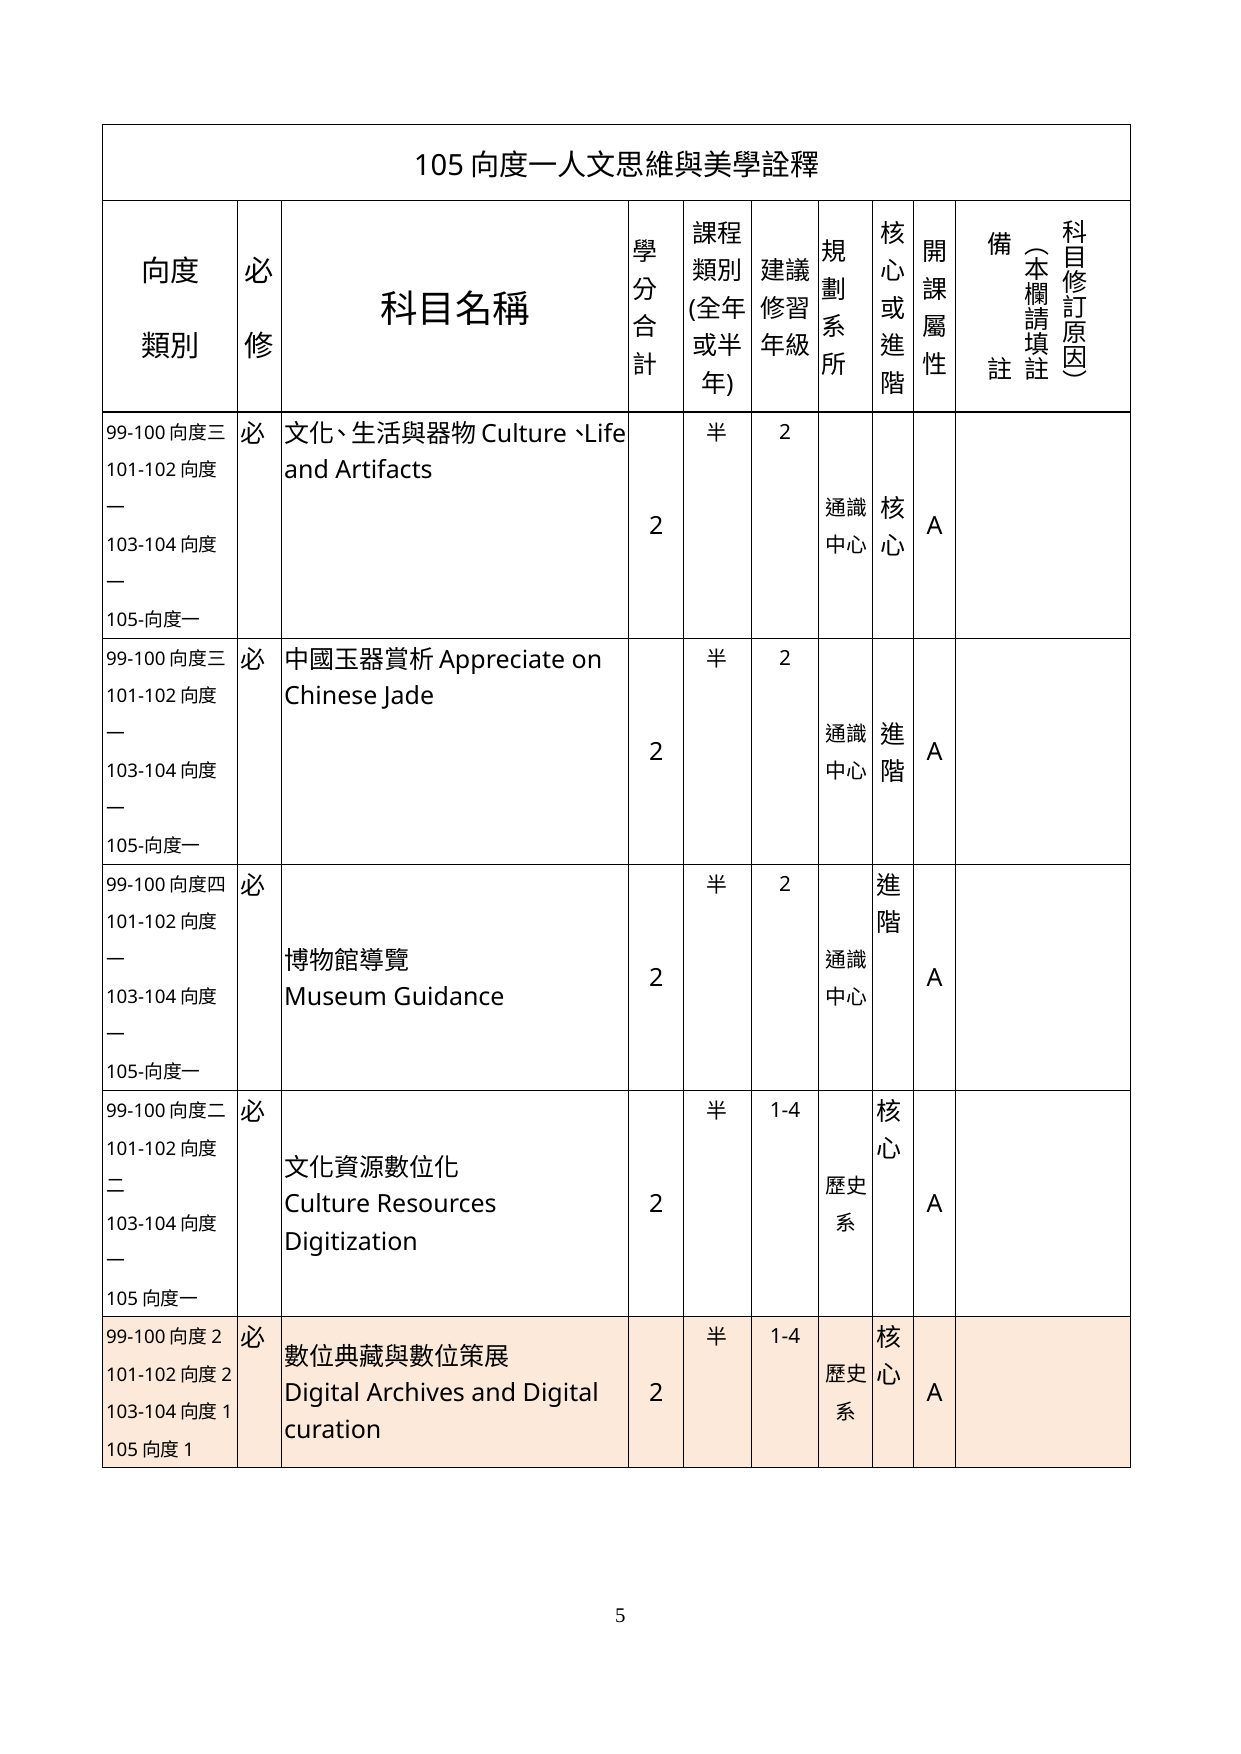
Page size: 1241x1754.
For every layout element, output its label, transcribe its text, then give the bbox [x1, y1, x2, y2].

table_cell 核心 [873, 1317, 913, 1467]
table_cell 核心或進階 [873, 201, 913, 411]
table_cell [956, 639, 1130, 863]
table_cell 2 [752, 639, 818, 863]
table_cell A [914, 639, 955, 863]
table_cell 文化資源數位化 Culture Resources Digitization [282, 1091, 628, 1316]
table_cell 通識中心 [819, 413, 872, 637]
table_cell 2 [629, 413, 683, 637]
table_cell 必 [238, 639, 281, 863]
table_cell 半 [684, 865, 751, 1089]
table_cell 開課屬性 [914, 201, 955, 411]
table_cell A [914, 413, 955, 637]
table_cell 99-100向度 2 101-102向度2 103-104向度 1 105向度1 [103, 1317, 237, 1467]
table_cell 1-4 [752, 1091, 818, 1316]
table_cell 向度 類別 [103, 201, 237, 411]
table_cell 核心 [873, 413, 913, 637]
table_cell 文化、生活與器物Culture、Life and Artifacts [282, 413, 628, 637]
table_cell [956, 1091, 1130, 1316]
table_cell 2 [629, 639, 683, 863]
table_cell 2 [752, 413, 818, 637]
table_cell [956, 1317, 1130, 1467]
table_cell 歷史系 [819, 1091, 872, 1316]
table_cell 半 [684, 1317, 751, 1467]
table_cell 中國玉器賞析Appreciate on Chinese Jade [282, 639, 628, 863]
table_cell 數位典藏與數位策展 Digital Archives and Digital curation [282, 1317, 628, 1467]
table_cell 歷史系 [819, 1317, 872, 1467]
table_cell 建議修習年級 [752, 201, 818, 411]
table_cell 學分合計 [629, 201, 683, 411]
table_cell [956, 865, 1130, 1089]
table_cell 規劃系所 [819, 201, 872, 411]
table_cell 博物館導覽 Museum Guidance [282, 865, 628, 1089]
table_cell 課程類別(全年或半年) [684, 201, 751, 411]
table_cell 進階 [873, 639, 913, 863]
table_cell 99-100向度三 101-102向度一 103-104向度一 105-向度一 [103, 413, 237, 637]
table_cell 科目修訂原因） （本欄請填註 備 註 全文完 [956, 201, 1130, 411]
table_cell 2 [629, 1091, 683, 1316]
table_cell 科目名稱 [282, 201, 628, 411]
table_cell 必 [238, 865, 281, 1089]
table_cell 1-4 [752, 1317, 818, 1467]
table_cell 進階 [873, 865, 913, 1089]
table_cell 必 [238, 413, 281, 637]
table_cell 2 [752, 865, 818, 1089]
table_cell 99-100向度三 101-102向度一 103-104向度一 105-向度一 [103, 639, 237, 863]
table_cell 半 [684, 413, 751, 637]
table_cell 2 [629, 865, 683, 1089]
table_cell [956, 413, 1130, 637]
table_cell 核心 [873, 1091, 913, 1316]
table_cell 半 [684, 639, 751, 863]
table_cell 必 [238, 1317, 281, 1467]
table_cell 99-100向度四 101-102向度一 103-104向度一 105-向度一 [103, 865, 237, 1089]
table_cell 必修 [238, 201, 281, 411]
table_cell 99-100向度二 101-102向度二 103-104向度一 105向度一 [103, 1091, 237, 1316]
table_cell A [914, 865, 955, 1089]
table_cell A [914, 1317, 955, 1467]
table_cell 半 [684, 1091, 751, 1316]
table_cell 2 [629, 1317, 683, 1467]
table_cell A [914, 1091, 955, 1316]
table_cell 通識中心 [819, 639, 872, 863]
table_cell 通識中心 [819, 865, 872, 1089]
table_cell 必 [238, 1091, 281, 1316]
table_header 105向度一人文思維與美學詮釋 [103, 125, 1130, 200]
